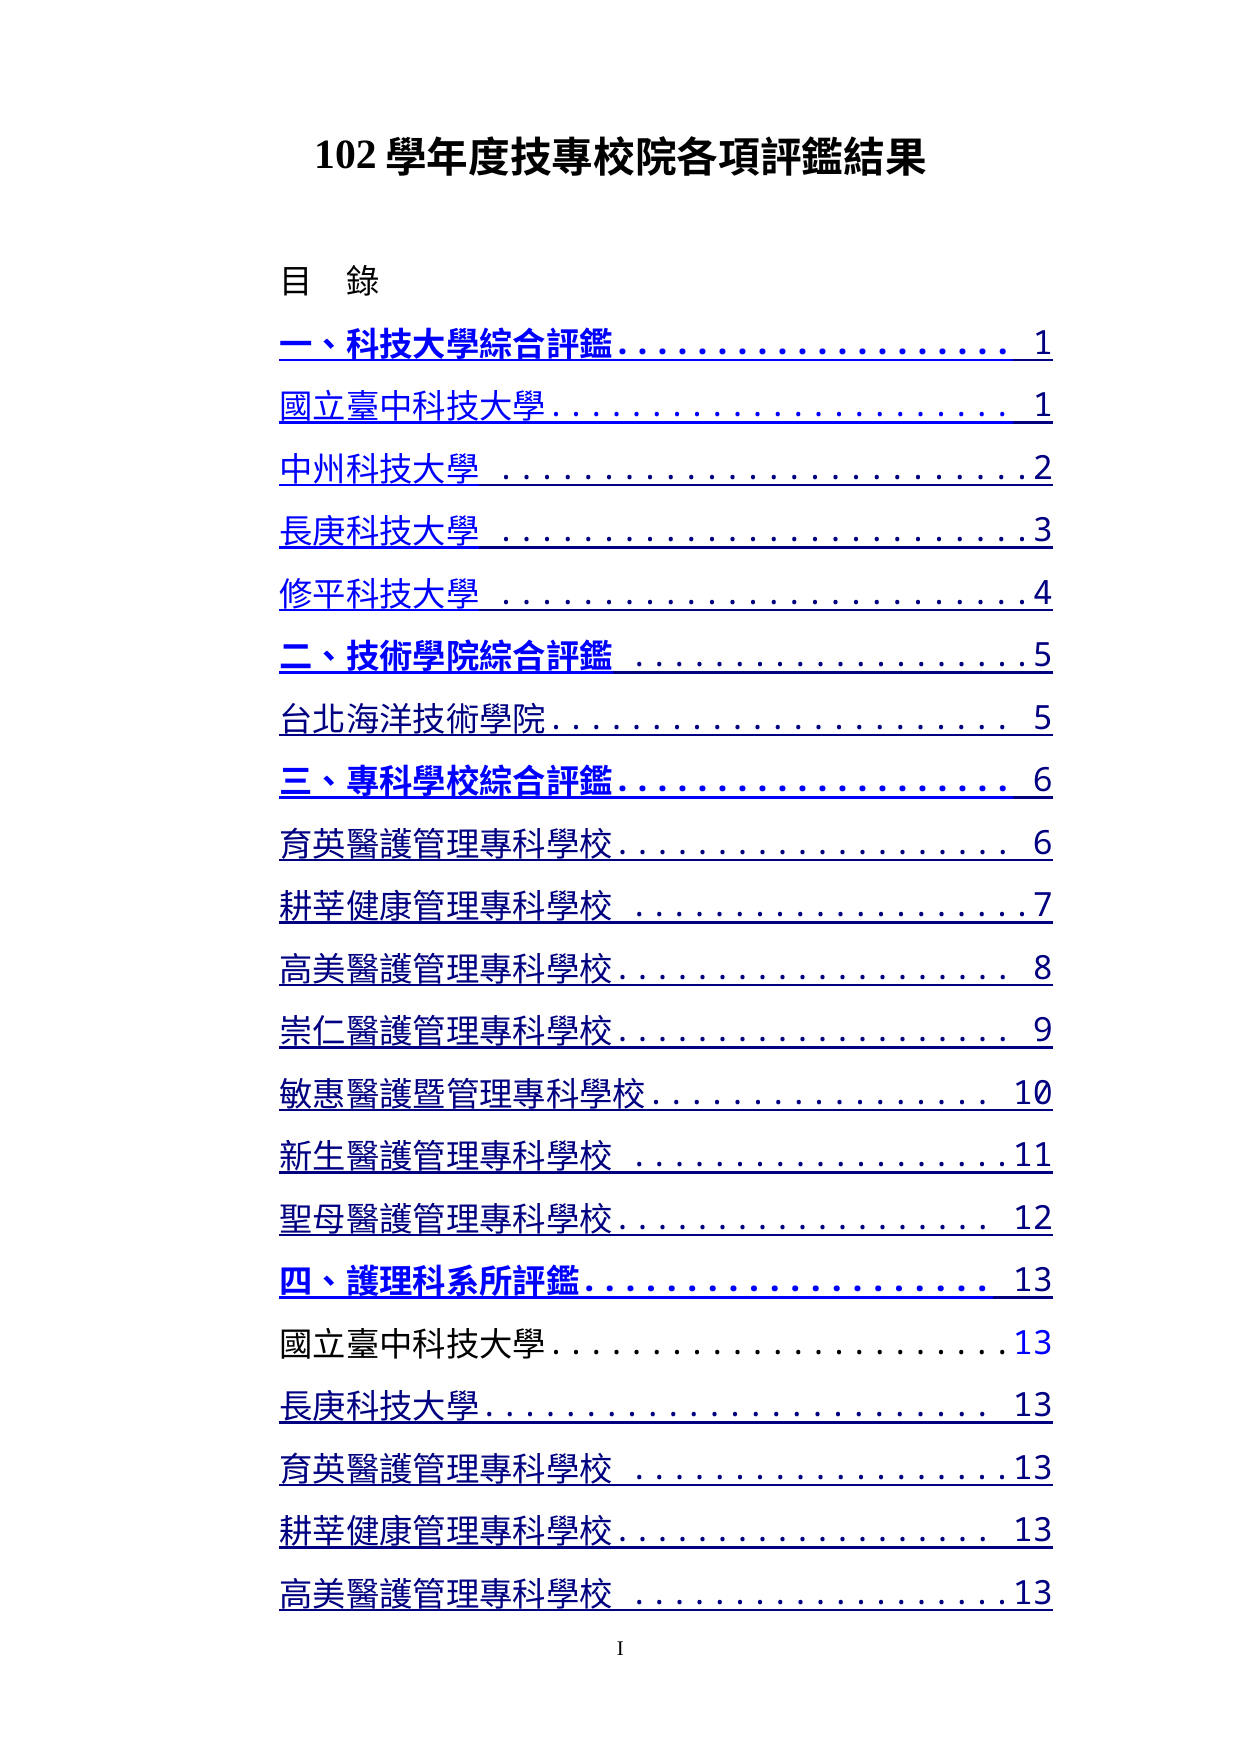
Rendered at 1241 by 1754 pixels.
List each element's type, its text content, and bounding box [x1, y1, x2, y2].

text 102學年度技專校院各項評鑑結果 [187, 112, 1053, 175]
text 崇仁醫護管理專科學校 9 [279, 987, 1053, 1046]
text 四、護理科系所評鑑 13 [279, 1237, 1053, 1296]
text 高美醫護管理專科學校 8 [279, 925, 1053, 984]
text 育英醫護管理專科學校 6 [279, 800, 1053, 859]
text 中州科技大學 2 [279, 425, 1053, 484]
text 長庚科技大學 3 [279, 487, 1053, 546]
text 目 錄 [279, 237, 1053, 300]
text 育英醫護管理專科學校 13 [279, 1425, 1053, 1484]
text 耕莘健康管理專科學校 7 [279, 862, 1053, 921]
text 長庚科技大學 13 [279, 1362, 1053, 1421]
text 敏惠醫護暨管理專科學校 10 [279, 1050, 1053, 1109]
text 新生醫護管理專科學校 11 [279, 1112, 1053, 1171]
text 修平科技大學 4 [279, 550, 1053, 609]
text 國立臺中科技大學 1 [279, 362, 1053, 421]
text 國立臺中科技大學 13 [279, 1300, 1053, 1362]
text 台北海洋技術學院 5 [279, 675, 1053, 734]
text 高美醫護管理專科學校 13 [279, 1550, 1053, 1609]
text 耕莘健康管理專科學校 13 [279, 1487, 1053, 1546]
text 一、科技大學綜合評鑑 1 [279, 300, 1053, 359]
text 二、技術學院綜合評鑑 5 [279, 612, 1053, 671]
text 三、專科學校綜合評鑑 6 [279, 737, 1053, 796]
text 聖母醫護管理專科學校 12 [279, 1175, 1053, 1234]
